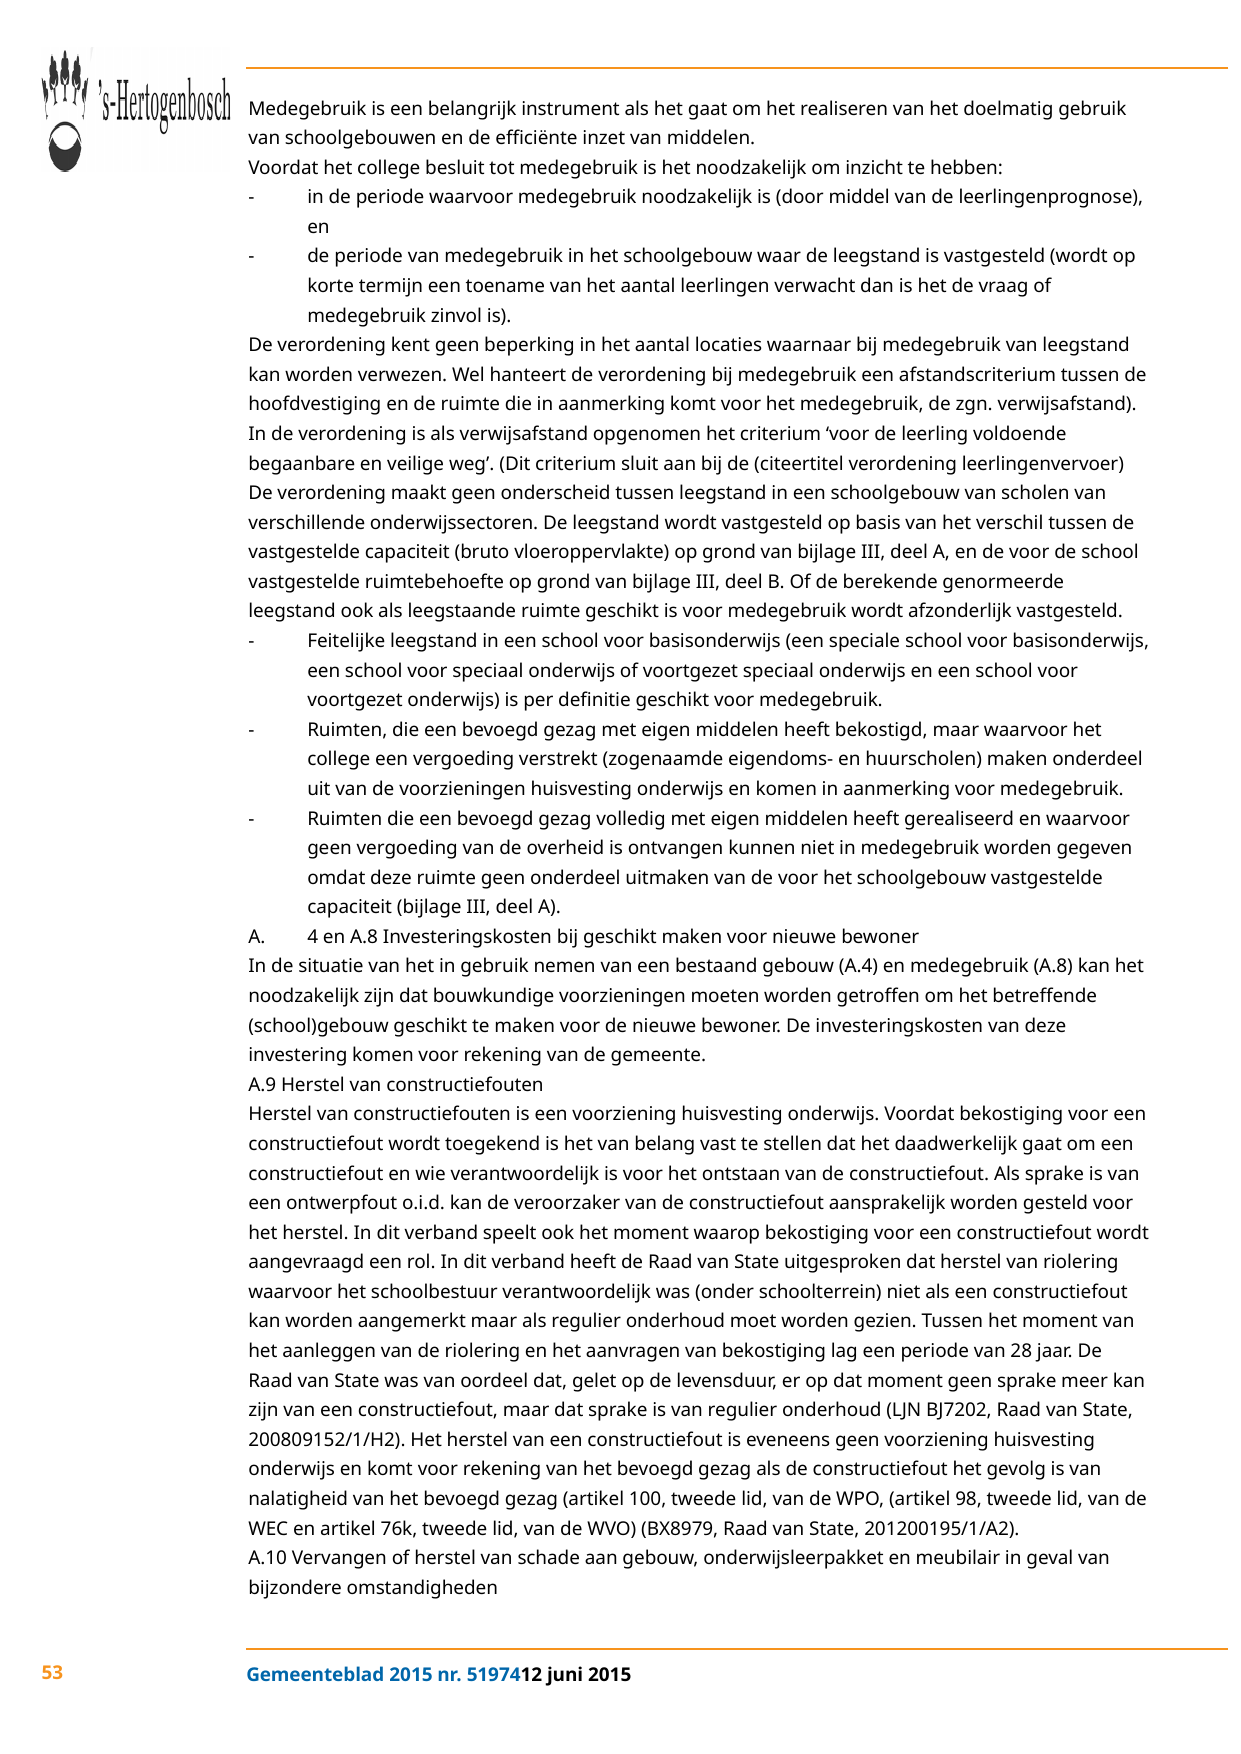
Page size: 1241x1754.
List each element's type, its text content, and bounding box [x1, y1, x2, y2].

text De verordening kent geen beperking in het aantal locaties waarnaar bij medegebruik van leegstand kan worden verwezen. Wel hanteert de verordening bij medegebruik een afstandscriterium tussen de hoofdvestiging en de ruimte die in aanmerking komt voor het medegebruik, de zgn. verwijsafstand). In de verordening is als verwijsafstand opgenomen het criterium ‘voor de leerling voldoende begaanbare en veilige weg’. (Dit criterium sluit aan bij de (citeertitel verordening leerlingenvervoer) [248, 331, 1152, 476]
list Feitelijke leegstand in een school voor basisonderwijs (een speciale school voor basisonderwijs, een school voor speciaal onderwijs of voortgezet speciaal onderwijs en een school voor voortgezet onderwijs) is per definitie geschikt voor medegebruik. [248, 627, 1152, 712]
list in de periode waarvoor medegebruik noodzakelijk is (door middel van de leerlingenprognose), en [248, 183, 1152, 239]
text Voordat het college besluit tot medegebruik is het noodzakelijk om inzicht te hebben: [248, 154, 1152, 180]
picture [41, 47, 231, 172]
list de periode van medegebruik in het schoolgebouw waar de leegstand is vastgesteld (wordt op korte termijn een toename van het aantal leerlingen verwacht dan is het de vraag of medegebruik zinvol is). [248, 243, 1152, 328]
text Herstel van constructiefouten is een voorziening huisvesting onderwijs. Voordat bekostiging voor een constructiefout wordt toegekend is het van belang vast te stellen dat het daadwerkelijk gaat om een constructiefout en wie verantwoordelijk is voor het ontstaan van de constructiefout. Als sprake is van een ontwerpfout o.i.d. kan de veroorzaker van de constructiefout aansprakelijk worden gesteld voor het herstel. In dit verband speelt ook het moment waarop bekostiging voor een constructiefout wordt aangevraagd een rol. In dit verband heeft de Raad van State uitgesproken dat herstel van riolering waarvoor het schoolbestuur verantwoordelijk was (onder schoolterrein) niet als een constructiefout kan worden aangemerkt maar als regulier onderhoud moet worden gezien. Tussen het moment van het aanleggen van de riolering en het aanvragen van bekostiging lag een periode van 28 jaar. De Raad van State was van oordeel dat, gelet op de levensduur, er op dat moment geen sprake meer kan zijn van een constructiefout, maar dat sprake is van regulier onderhoud (LJN BJ7202, Raad van State, 200809152/1/H2). Het herstel van een constructiefout is eveneens geen voorziening huisvesting onderwijs en komt voor rekening van het bevoegd gezag als de constructiefout het gevolg is van nalatigheid van het bevoegd gezag (artikel 100, tweede lid, van de WPO, (artikel 98, tweede lid, van de WEC en artikel 76k, tweede lid, van de WVO) (BX8979, Raad van State, 201200195/1/A2). [248, 1101, 1152, 1541]
text A.9 Herstel van constructiefouten [248, 1071, 1152, 1097]
list 4 en A.8 Investeringskosten bij geschikt maken voor nieuwe bewoner [248, 923, 1152, 949]
list Ruimten, die een bevoegd gezag met eigen middelen heeft bekostigd, maar waarvoor het college een vergoeding verstrekt (zogenaamde eigendoms- en huurscholen) maken onderdeel uit van de voorzieningen huisvesting onderwijs en komen in aanmerking voor medegebruik. [248, 716, 1152, 801]
list Ruimten die een bevoegd gezag volledig met eigen middelen heeft gerealiseerd en waarvoor geen vergoeding van de overheid is ontvangen kunnen niet in medegebruik worden gegeven omdat deze ruimte geen onderdeel uitmaken van de voor het schoolgebouw vastgestelde capaciteit (bijlage III, deel A). [248, 805, 1152, 919]
text Medegebruik is een belangrijk instrument als het gaat om het realiseren van het doelmatig gebruik van schoolgebouwen en de efficiënte inzet van middelen. [248, 95, 1152, 150]
text A.10 Vervangen of herstel van schade aan gebouw, onderwijsleerpakket en meubilair in geval van bijzondere omstandigheden [248, 1544, 1152, 1600]
text In de situatie van het in gebruik nemen van een bestaand gebouw (A.4) en medegebruik (A.8) kan het noodzakelijk zijn dat bouwkundige voorzieningen moeten worden getroffen om het betreffende (school)gebouw geschikt te maken voor de nieuwe bewoner. De investeringskosten van deze investering komen voor rekening van de gemeente. [248, 953, 1152, 1067]
text De verordening maakt geen onderscheid tussen leegstand in een schoolgebouw van scholen van verschillende onderwijssectoren. De leegstand wordt vastgesteld op basis van het verschil tussen de vastgestelde capaciteit (bruto vloeroppervlakte) op grond van bijlage III, deel A, en de voor de school vastgestelde ruimtebehoefte op grond van bijlage III, deel B. Of de berekende genormeerde leegstand ook als leegstaande ruimte geschikt is voor medegebruik wordt afzonderlijk vastgesteld. [248, 479, 1152, 623]
